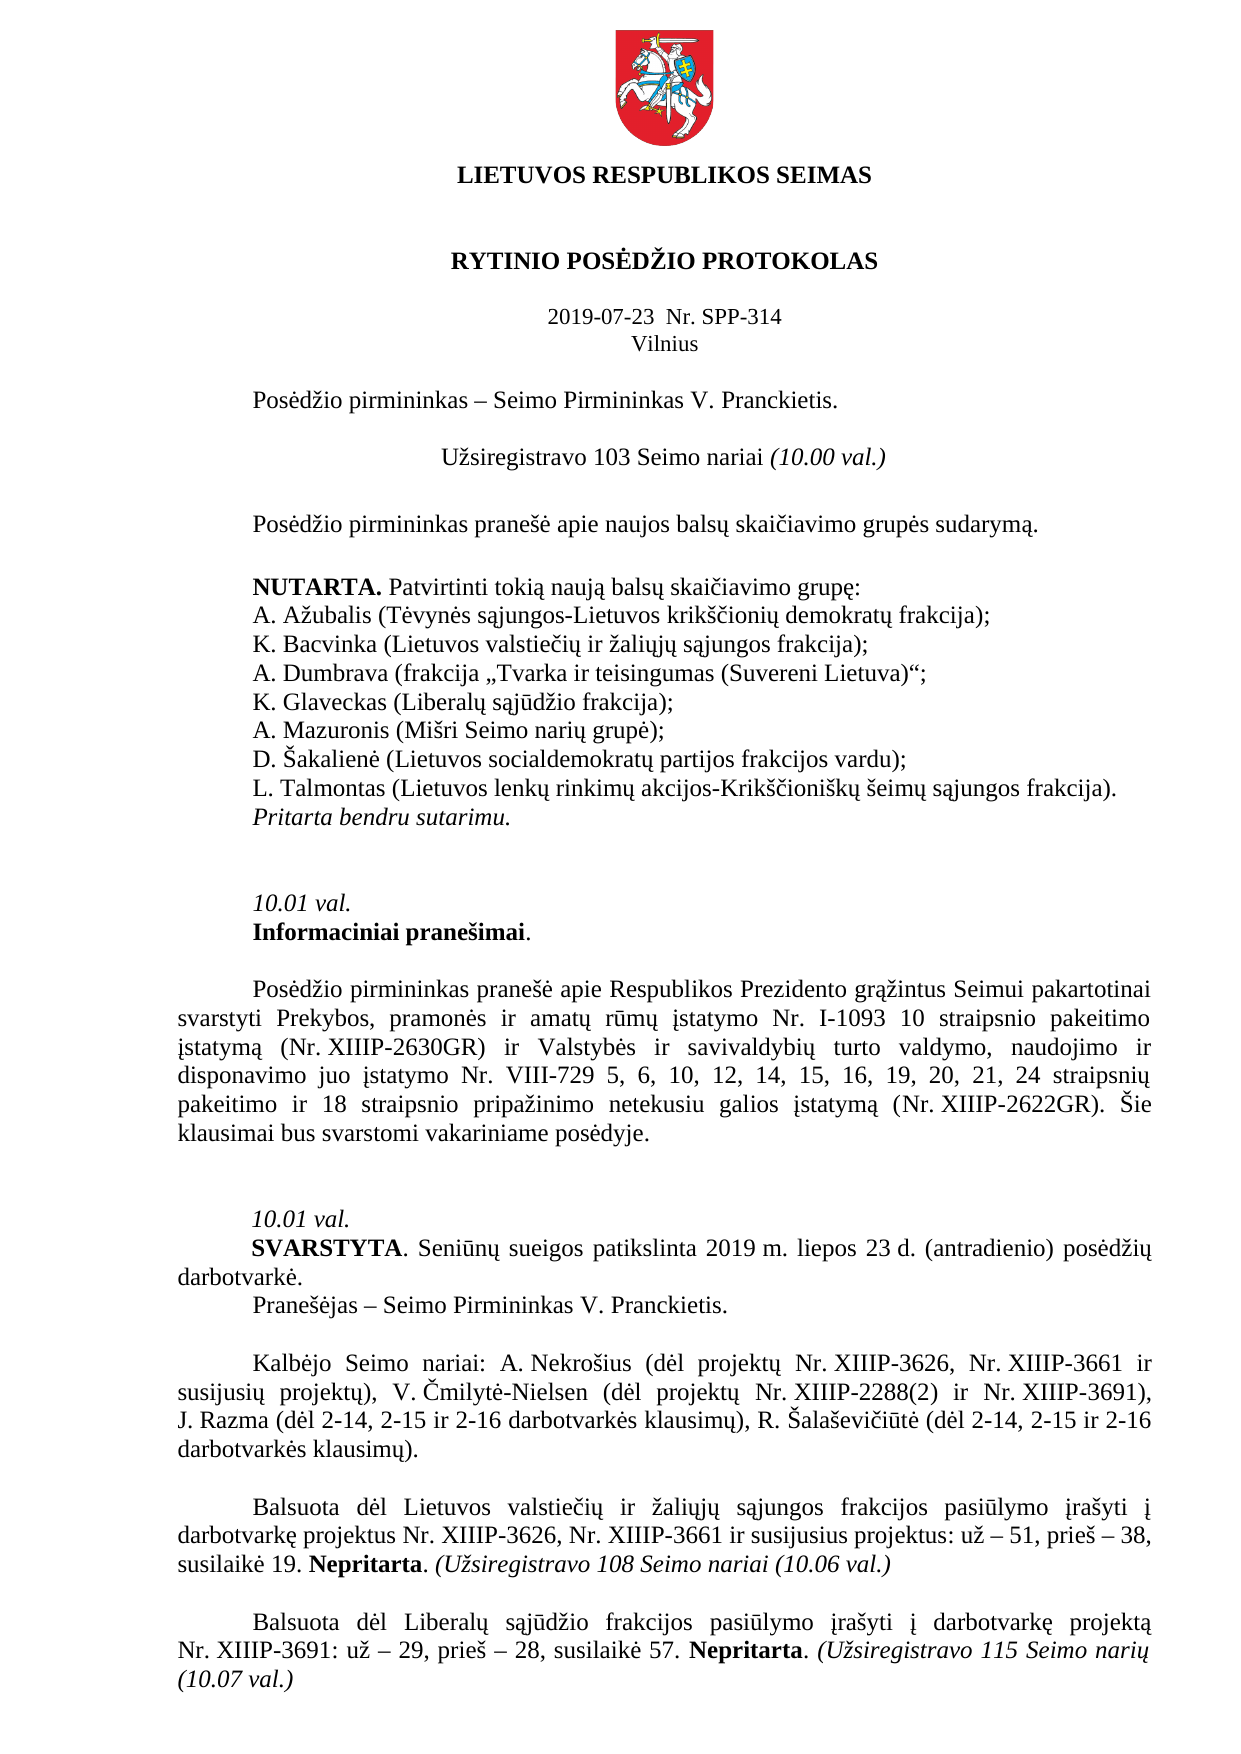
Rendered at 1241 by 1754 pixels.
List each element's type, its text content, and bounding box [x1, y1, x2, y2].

text A. Ažubalis (Tėvynės sąjungos-Lietuvos krikščionių demokratų frakcija); [177, 601, 1152, 629]
text A. Mazuronis (Mišri Seimo narių grupė); [177, 716, 1152, 744]
text K. Bacvinka (Lietuvos valstiečių ir žaliųjų sąjungos frakcija); [177, 629, 1152, 658]
text Kalbėjo Seimo nariai: A. Nekrošius (dėl projektų Nr. XIIIP-3626, Nr. XIIIP-3661 ir susijusių projektų), V. Čmilytė-Nielsen (dėl projektų Nr. XIIIP-2288(2) ir Nr. XIIIP-3691), J. Razma (dėl 2-14, 2-15 ir 2-16 darbotvarkės klausimų), R. Šalaševičiūtė (dėl 2-14, 2-15 ir 2-16 darbotvarkės klausimų). [177, 1348, 1152, 1463]
text Posėdžio pirmininkas pranešė apie naujos balsų skaičiavimo grupės sudarymą. [177, 509, 1152, 538]
text 10.01 val. [177, 888, 1152, 917]
text Lietuvos Respublikos Seimas [177, 160, 1152, 188]
text Posėdžio pirmininkas pranešė apie Respublikos Prezidento grąžintus Seimui pakartotinai svarstyti Prekybos, pramonės ir amatų rūmų įstatymo Nr. I-1093 10 straipsnio pakeitimo įstatymą (Nr. XIIIP-2630GR) ir Valstybės ir savivaldybių turto valdymo, naudojimo ir disponavimo juo įstatymo Nr. VIII-729 5, 6, 10, 12, 14, 15, 16, 19, 20, 21, 24 straipsnių pakeitimo ir 18 straipsnio pripažinimo netekusiu galios įstatymą (Nr. XIIIP-2622GR). Šie klausimai bus svarstomi vakariniame posėdyje. [177, 974, 1152, 1147]
text L. Talmontas (Lietuvos lenkų rinkimų akcijos-Krikščioniškų šeimų sąjungos frakcija). [177, 773, 1152, 802]
text Balsuota dėl Lietuvos valstiečių ir žaliųjų sąjungos frakcijos pasiūlymo įrašyti į darbotvarkę projektus Nr. XIIIP-3626, Nr. XIIIP-3661 ir susijusius projektus: už – 51, prieš – 38, susilaikė 19. Nepritarta. (Užsiregistravo 108 Seimo nariai (10.06 val.) [177, 1492, 1152, 1578]
text K. Glaveckas (Liberalų sąjūdžio frakcija); [177, 687, 1152, 716]
text Informaciniai pranešimai. [177, 917, 1152, 946]
text Balsuota dėl Liberalų sąjūdžio frakcijos pasiūlymo įrašyti į darbotvarkę projektą Nr. XIIIP-3691: už – 29, prieš – 28, susilaikė 57. Nepritarta. (Užsiregistravo 115 Seimo narių (10.07 val.) [177, 1607, 1152, 1693]
text D. Šakalienė (Lietuvos socialdemokratų partijos frakcijos vardu); [177, 744, 1152, 773]
text 2019-07-23 Nr. SPP-314 [177, 303, 1152, 330]
text SVARSTYTA. Seniūnų sueigos patikslinta 2019 m. liepos 23 d. (antradienio) posėdžių darbotvarkė. [177, 1233, 1152, 1291]
text Pranešėjas – Seimo Pirmininkas V. Pranckietis. [177, 1291, 1152, 1319]
text Vilnius [177, 330, 1152, 356]
text A. Dumbrava (frakcija „Tvarka ir teisingumas (Suvereni Lietuva)“; [177, 658, 1152, 687]
text NUTARTA. Patvirtinti tokią naują balsų skaičiavimo grupę: [177, 572, 1152, 601]
text RYTINIO POSĖDŽIO PROTOKOLAS [177, 246, 1152, 275]
text Pritarta bendru sutarimu. [177, 802, 1152, 831]
text Užsiregistravo 103 Seimo nariai (10.00 val.) [177, 442, 1152, 471]
text 10.01 val. [177, 1204, 1152, 1233]
text Posėdžio pirmininkas – Seimo Pirmininkas V. Pranckietis. [177, 385, 1152, 414]
